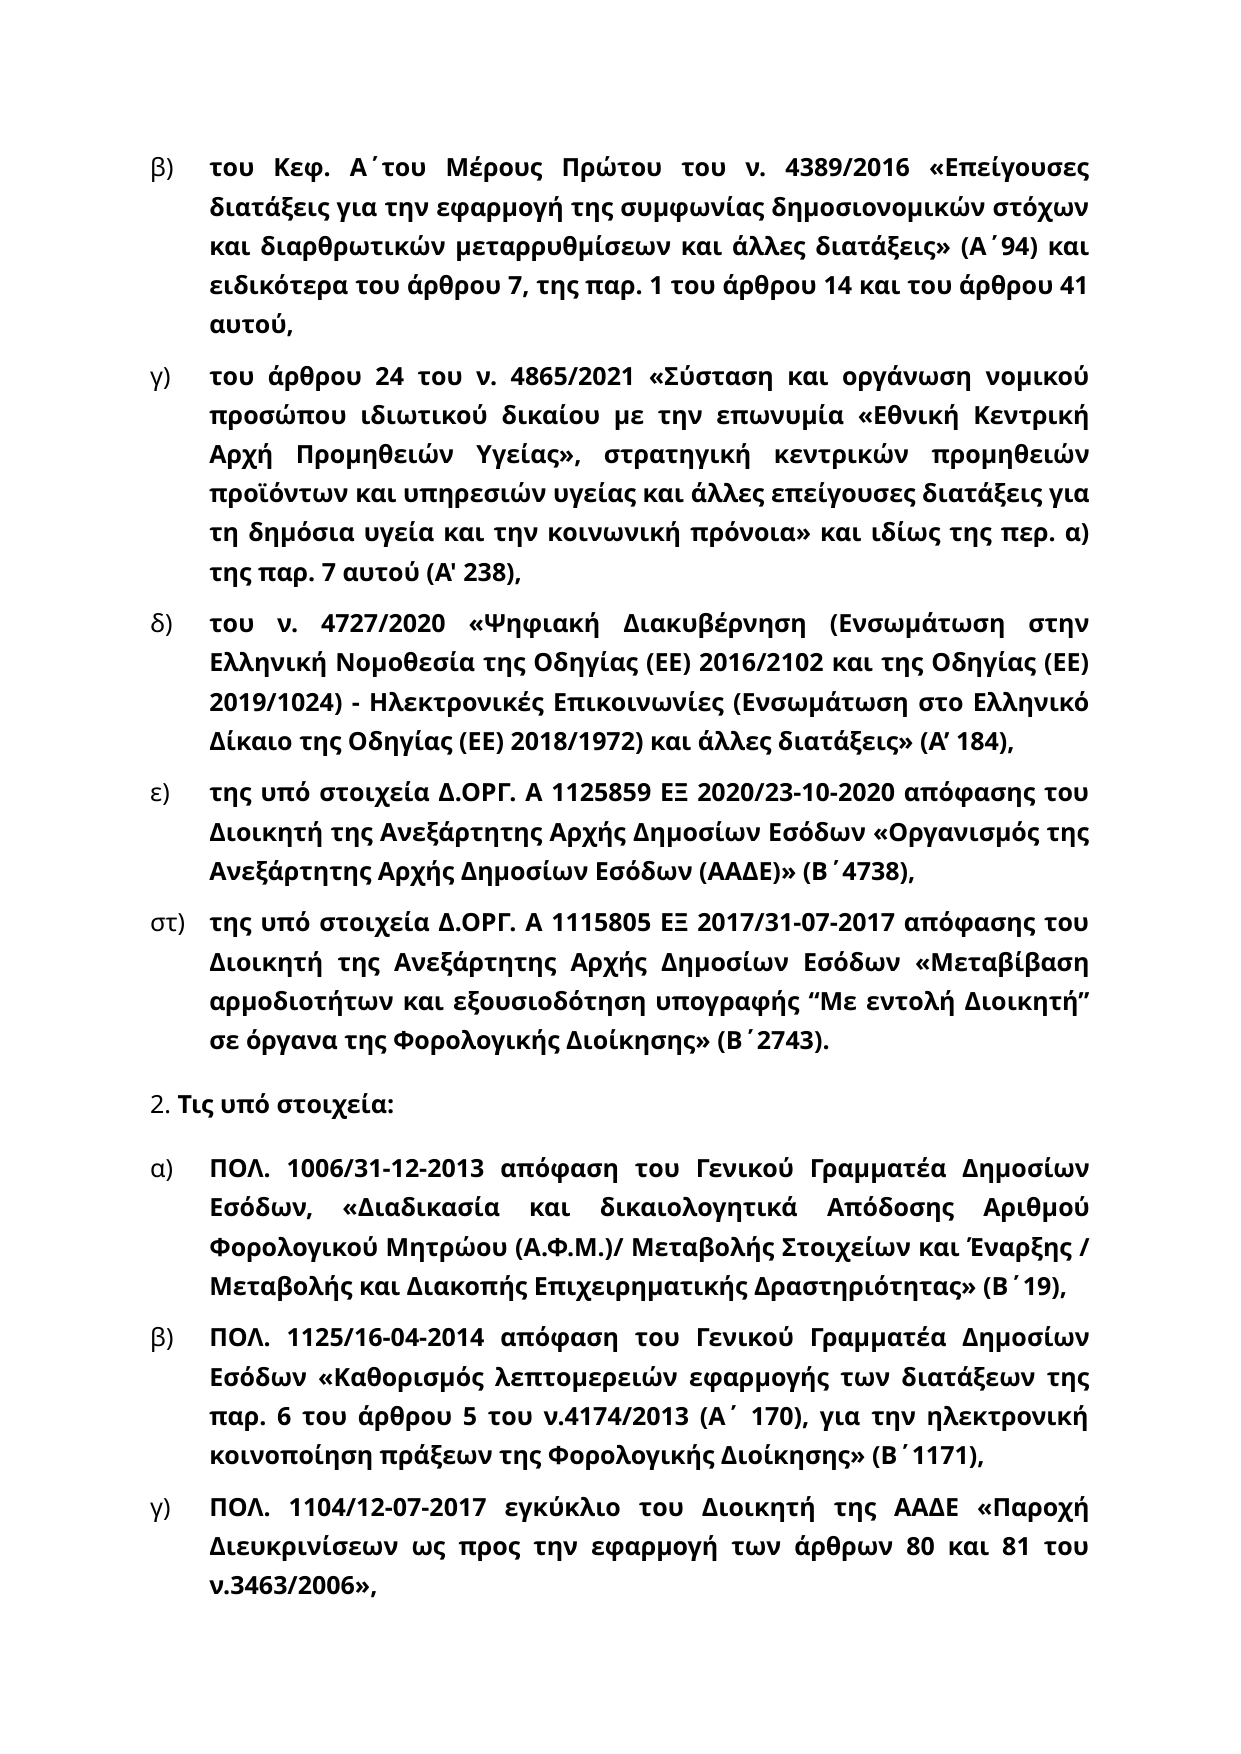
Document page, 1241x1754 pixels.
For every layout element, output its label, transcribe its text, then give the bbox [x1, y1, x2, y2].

list στ) της υπό στοιχεία Δ.ΟΡΓ. Α 1115805 ΕΞ 2017/31-07-2017 απόφασης του Διοικητή της Ανεξάρτητης Αρχής Δημοσίων Εσόδων «Μεταβίβαση αρμοδιοτήτων και εξουσιοδότηση υπογραφής “Με εντολή Διοικητή” σε όργανα της Φορολογικής Διοίκησης» (Β΄2743). [150, 905, 1090, 1057]
list α) ΠΟΛ. 1006/31-12-2013 απόφαση του Γενικού Γραμματέα Δημοσίων Εσόδων, «Διαδικασία και δικαιολογητικά Απόδοσης Αριθμού Φορολογικού Μητρώου (Α.Φ.Μ.)/ Μεταβολής Στοιχείων και Έναρξης / Μεταβολής και Διακοπής Επιχειρηματικής Δραστηριότητας» (Β΄19), [150, 1151, 1090, 1302]
text 2. Τις υπό στοιχεία: [150, 1087, 1090, 1121]
list δ) του ν. 4727/2020 «Ψηφιακή Διακυβέρνηση (Ενσωμάτωση στην Ελληνική Νομοθεσία της Οδηγίας (ΕΕ) 2016/2102 και της Οδηγίας (ΕΕ) 2019/1024) - Ηλεκτρονικές Επικοινωνίες (Ενσωμάτωση στο Ελληνικό Δίκαιο της Οδηγίας (ΕΕ) 2018/1972) και άλλες διατάξεις» (Α’ 184), [150, 606, 1090, 757]
list γ) του άρθρου 24 του ν. 4865/2021 «Σύσταση και οργάνωση νομικού προσώπου ιδιωτικού δικαίου με την επωνυμία «Εθνική Κεντρική Αρχή Προμηθειών Υγείας», στρατηγική κεντρικών προμηθειών προϊόντων και υπηρεσιών υγείας και άλλες επείγουσες διατάξεις για τη δημόσια υγεία και την κοινωνική πρόνοια» και ιδίως της περ. α) της παρ. 7 αυτού (Α' 238), [150, 358, 1090, 588]
list β) του Κεφ. Α΄του Μέρους Πρώτου του ν. 4389/2016 «Επείγουσες διατάξεις για την εφαρμογή της συμφωνίας δημοσιονομικών στόχων και διαρθρωτικών μεταρρυθμίσεων και άλλες διατάξεις» (Α΄94) και ειδικότερα του άρθρου 7, της παρ. 1 του άρθρου 14 και του άρθρου 41 αυτού, [150, 150, 1090, 341]
list ε) της υπό στοιχεία Δ.ΟΡΓ. Α 1125859 ΕΞ 2020/23-10-2020 απόφασης του Διοικητή της Ανεξάρτητης Αρχής Δημοσίων Εσόδων «Οργανισμός της Ανεξάρτητης Αρχής Δημοσίων Εσόδων (ΑΑΔΕ)» (Β΄4738), [150, 775, 1090, 887]
list β) ΠΟΛ. 1125/16-04-2014 απόφαση του Γενικού Γραμματέα Δημοσίων Εσόδων «Καθορισμός λεπτομερειών εφαρμογής των διατάξεων της παρ. 6 του άρθρου 5 του ν.4174/2013 (Α΄ 170), για την ηλεκτρονική κοινοποίηση πράξεων της Φορολογικής Διοίκησης» (Β΄1171), [150, 1320, 1090, 1472]
list γ) ΠΟΛ. 1104/12-07-2017 εγκύκλιο του Διοικητή της ΑΑΔΕ «Παροχή Διευκρινίσεων ως προς την εφαρμογή των άρθρων 80 και 81 του ν.3463/2006», [150, 1489, 1090, 1602]
